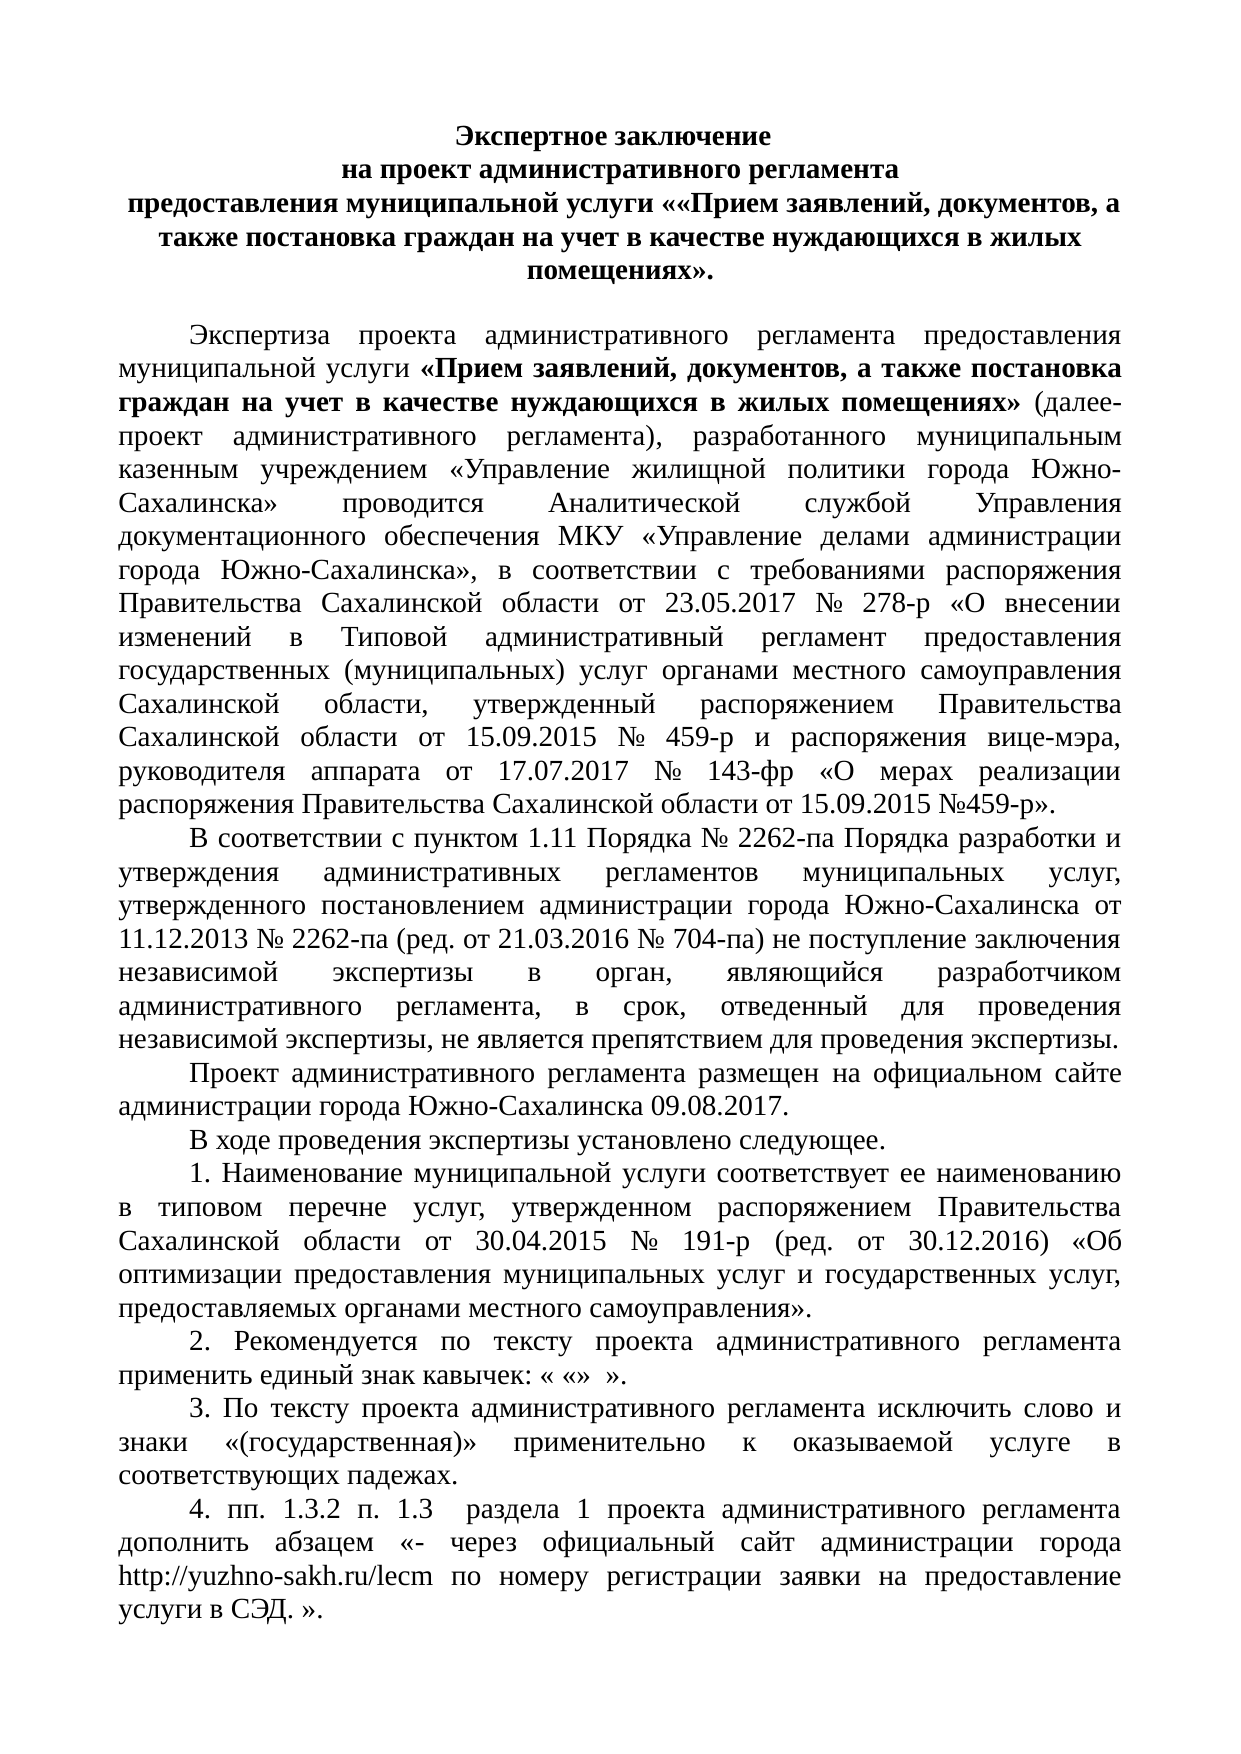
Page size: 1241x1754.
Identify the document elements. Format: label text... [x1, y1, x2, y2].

text 3. По тексту проекта административного регламента исключить слово и знаки «(государственная)» применительно к оказываемой услуге в соответствующих падежах. [118, 1390, 1122, 1491]
text 1. Наименование муниципальной услуги соответствует ее наименованию в типовом перечне услуг, утвержденном распоряжением Правительства Сахалинской области от 30.04.2015 № 191-р (ред. от 30.12.2016) «Об оптимизации предоставления муниципальных услуг и государственных услуг, предоставляемых органами местного самоуправления». [118, 1156, 1122, 1323]
text Экспертное заключение [118, 118, 1122, 152]
text Проект административного регламента размещен на официальном сайте администрации города Южно-Сахалинска 09.08.2017. [118, 1055, 1122, 1122]
text В соответствии с пунктом 1.11 Порядка № 2262-па Порядка разработки и утверждения административных регламентов муниципальных услуг, утвержденного постановлением администрации города Южно-Сахалинска от 11.12.2013 № 2262-па (ред. от 21.03.2016 № 704-па) не поступление заключения независимой экспертизы в орган, являющийся разработчиком административного регламента, в срок, отведенный для проведения независимой экспертизы, не является препятствием для проведения экспертизы. [118, 820, 1122, 1055]
text Экспертиза проекта административного регламента предоставления муниципальной услуги «Прием заявлений, документов, а также постановка граждан на учет в качестве нуждающихся в жилых помещениях» (далее-проект административного регламента), разработанного муниципальным казенным учреждением «Управление жилищной политики города Южно-Сахалинска» проводится Аналитической службой Управления документационного обеспечения МКУ «Управление делами администрации города Южно-Сахалинска», в соответствии с требованиями распоряжения Правительства Сахалинской области от 23.05.2017 № 278-р «О внесении изменений в Типовой административный регламент предоставления государственных (муниципальных) услуг органами местного самоуправления Сахалинской области, утвержденный распоряжением Правительства Сахалинской области от 15.09.2015 № 459-р и распоряжения вице-мэра, руководителя аппарата от 17.07.2017 № 143-фр «О мерах реализации распоряжения Правительства Сахалинской области от 15.09.2015 №459-р». [118, 317, 1122, 820]
text предоставления муниципальной услуги ««Прием заявлений, документов, а также постановка граждан на учет в качестве нуждающихся в жилых помещениях». [118, 185, 1122, 286]
text 4. пп. 1.3.2 п. 1.3 раздела 1 проекта административного регламента дополнить абзацем «- через официальный сайт администрации города http://yuzhno-sakh.ru/lecm по номеру регистрации заявки на предоставление услуги в СЭД. ». [118, 1491, 1122, 1625]
text В ходе проведения экспертизы установлено следующее. [118, 1122, 1122, 1156]
text на проект административного регламента [118, 152, 1122, 185]
text 2. Рекомендуется по тексту проекта административного регламента применить единый знак кавычек: « «» ». [118, 1323, 1122, 1390]
